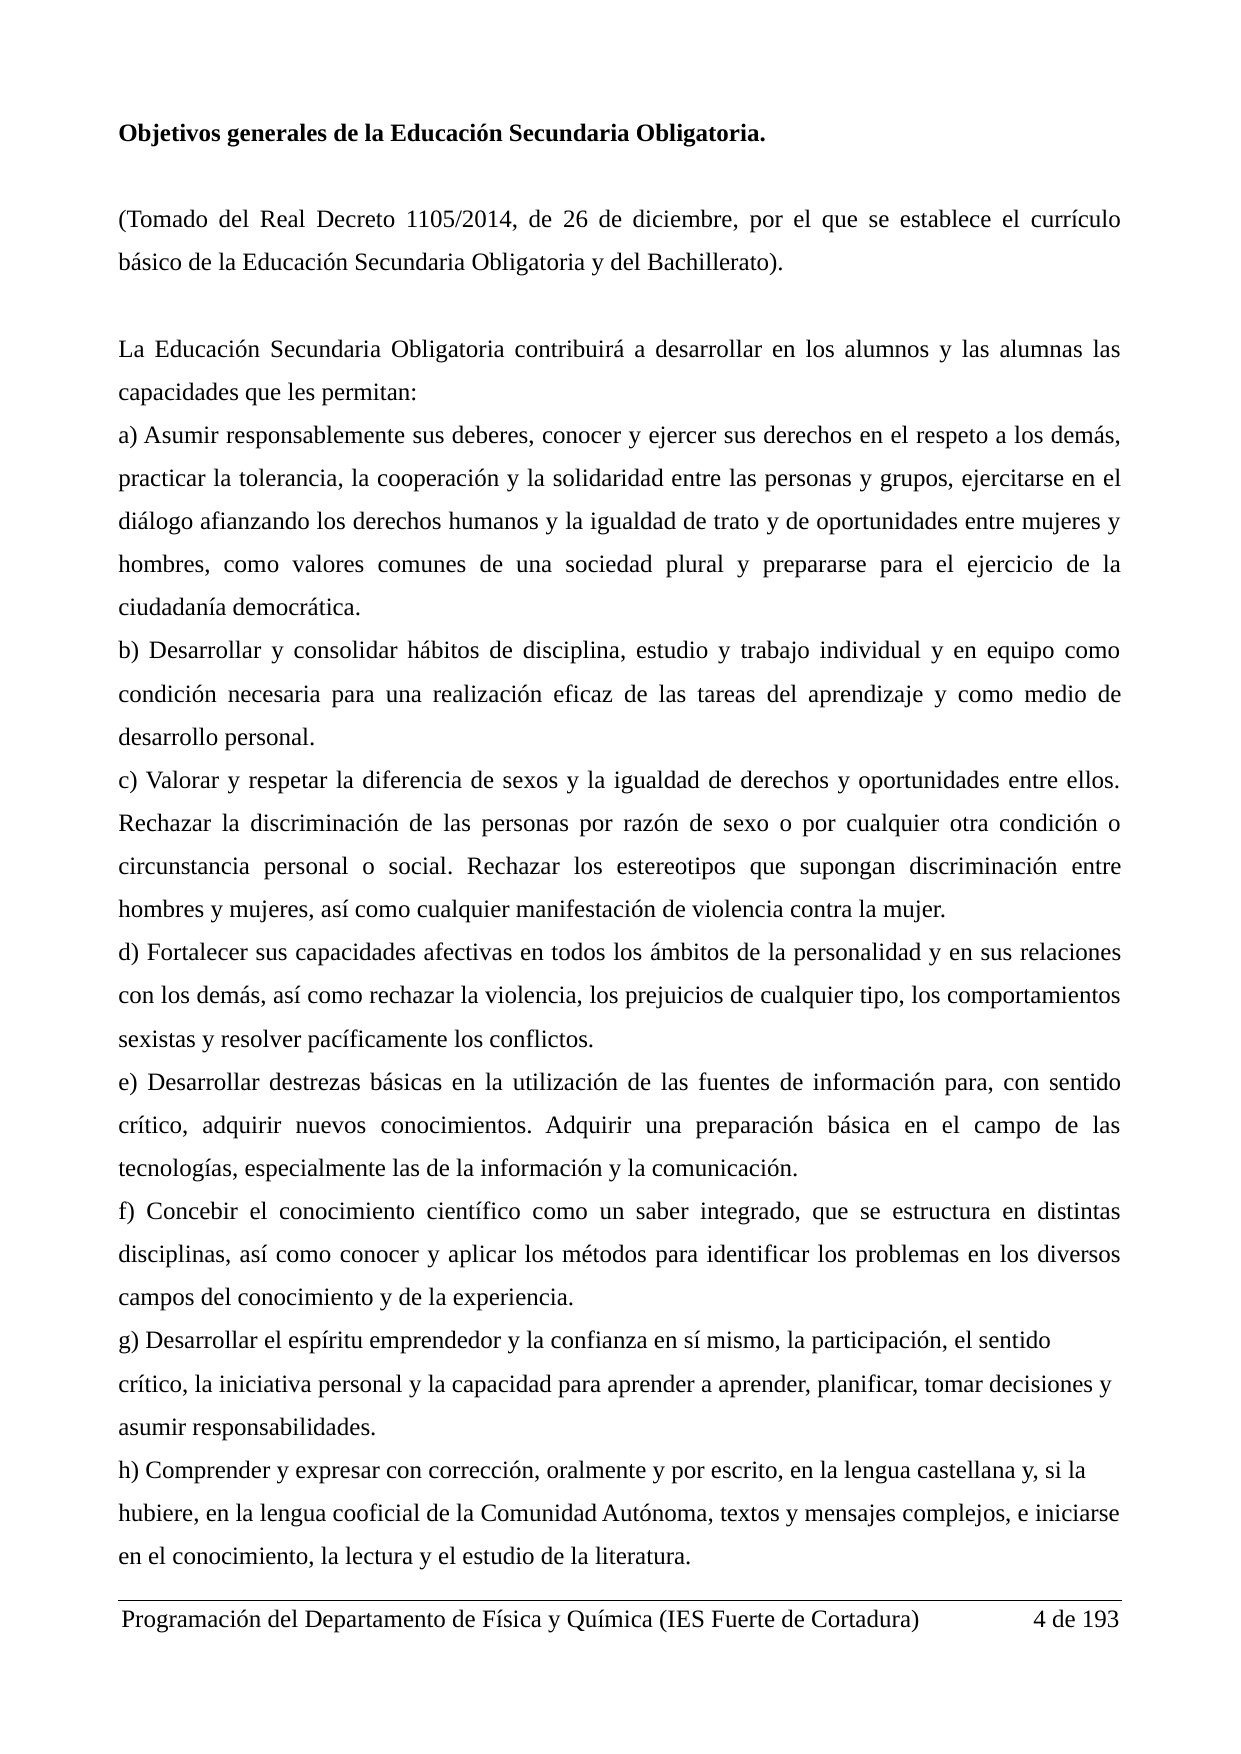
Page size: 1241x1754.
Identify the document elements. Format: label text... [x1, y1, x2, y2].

text Objetivos generales de la Educación Secundaria Obligatoria. [118, 118, 1122, 147]
text b) Desarrollar y consolidar hábitos de disciplina, estudio y trabajo individual y en equipo como condición necesaria para una realización eficaz de las tareas del aprendizaje y como medio de desarrollo personal. [118, 636, 1122, 751]
text a) Asumir responsablemente sus deberes, conocer y ejercer sus derechos en el respeto a los demás, practicar la tolerancia, la cooperación y la solidaridad entre las personas y grupos, ejercitarse en el diálogo afianzando los derechos humanos y la igualdad de trato y de oportunidades entre mujeres y hombres, como valores comunes de una sociedad plural y prepararse para el ejercicio de la ciudadanía democrática. [118, 420, 1122, 621]
text e) Desarrollar destrezas básicas en la utilización de las fuentes de información para, con sentido crítico, adquirir nuevos conocimientos. Adquirir una preparación básica en el campo de las tecnologías, especialmente las de la información y la comunicación. [118, 1067, 1122, 1182]
text c) Valorar y respetar la diferencia de sexos y la igualdad de derechos y oportunidades entre ellos. Rechazar la discriminación de las personas por razón de sexo o por cualquier otra condición o circunstancia personal o social. Rechazar los estereotipos que supongan discriminación entre hombres y mujeres, así como cualquier manifestación de violencia contra la mujer. [118, 765, 1122, 923]
text g) Desarrollar el espíritu emprendedor y la confianza en sí mismo, la participación, el sentido crítico, la iniciativa personal y la capacidad para aprender a aprender, planificar, tomar decisiones y asumir responsabilidades. [118, 1326, 1122, 1441]
text h) Comprender y expresar con corrección, oralmente y por escrito, en la lengua castellana y, si la hubiere, en la lengua cooficial de la Comunidad Autónoma, textos y mensajes complejos, e iniciarse en el conocimiento, la lectura y el estudio de la literatura. [118, 1455, 1122, 1570]
text d) Fortalecer sus capacidades afectivas en todos los ámbitos de la personalidad y en sus relaciones con los demás, así como rechazar la violencia, los prejuicios de cualquier tipo, los comportamientos sexistas y resolver pacíficamente los conflictos. [118, 937, 1122, 1052]
text La Educación Secundaria Obligatoria contribuirá a desarrollar en los alumnos y las alumnas las capacidades que les permitan: [118, 291, 1122, 406]
text (Tomado del Real Decreto 1105/2014, de 26 de diciembre, por el que se establece el currículo básico de la Educación Secundaria Obligatoria y del Bachillerato). [118, 204, 1122, 276]
text f) Concebir el conocimiento científico como un saber integrado, que se estructura en distintas disciplinas, así como conocer y aplicar los métodos para identificar los problemas en los diversos campos del conocimiento y de la experiencia. [118, 1196, 1122, 1311]
